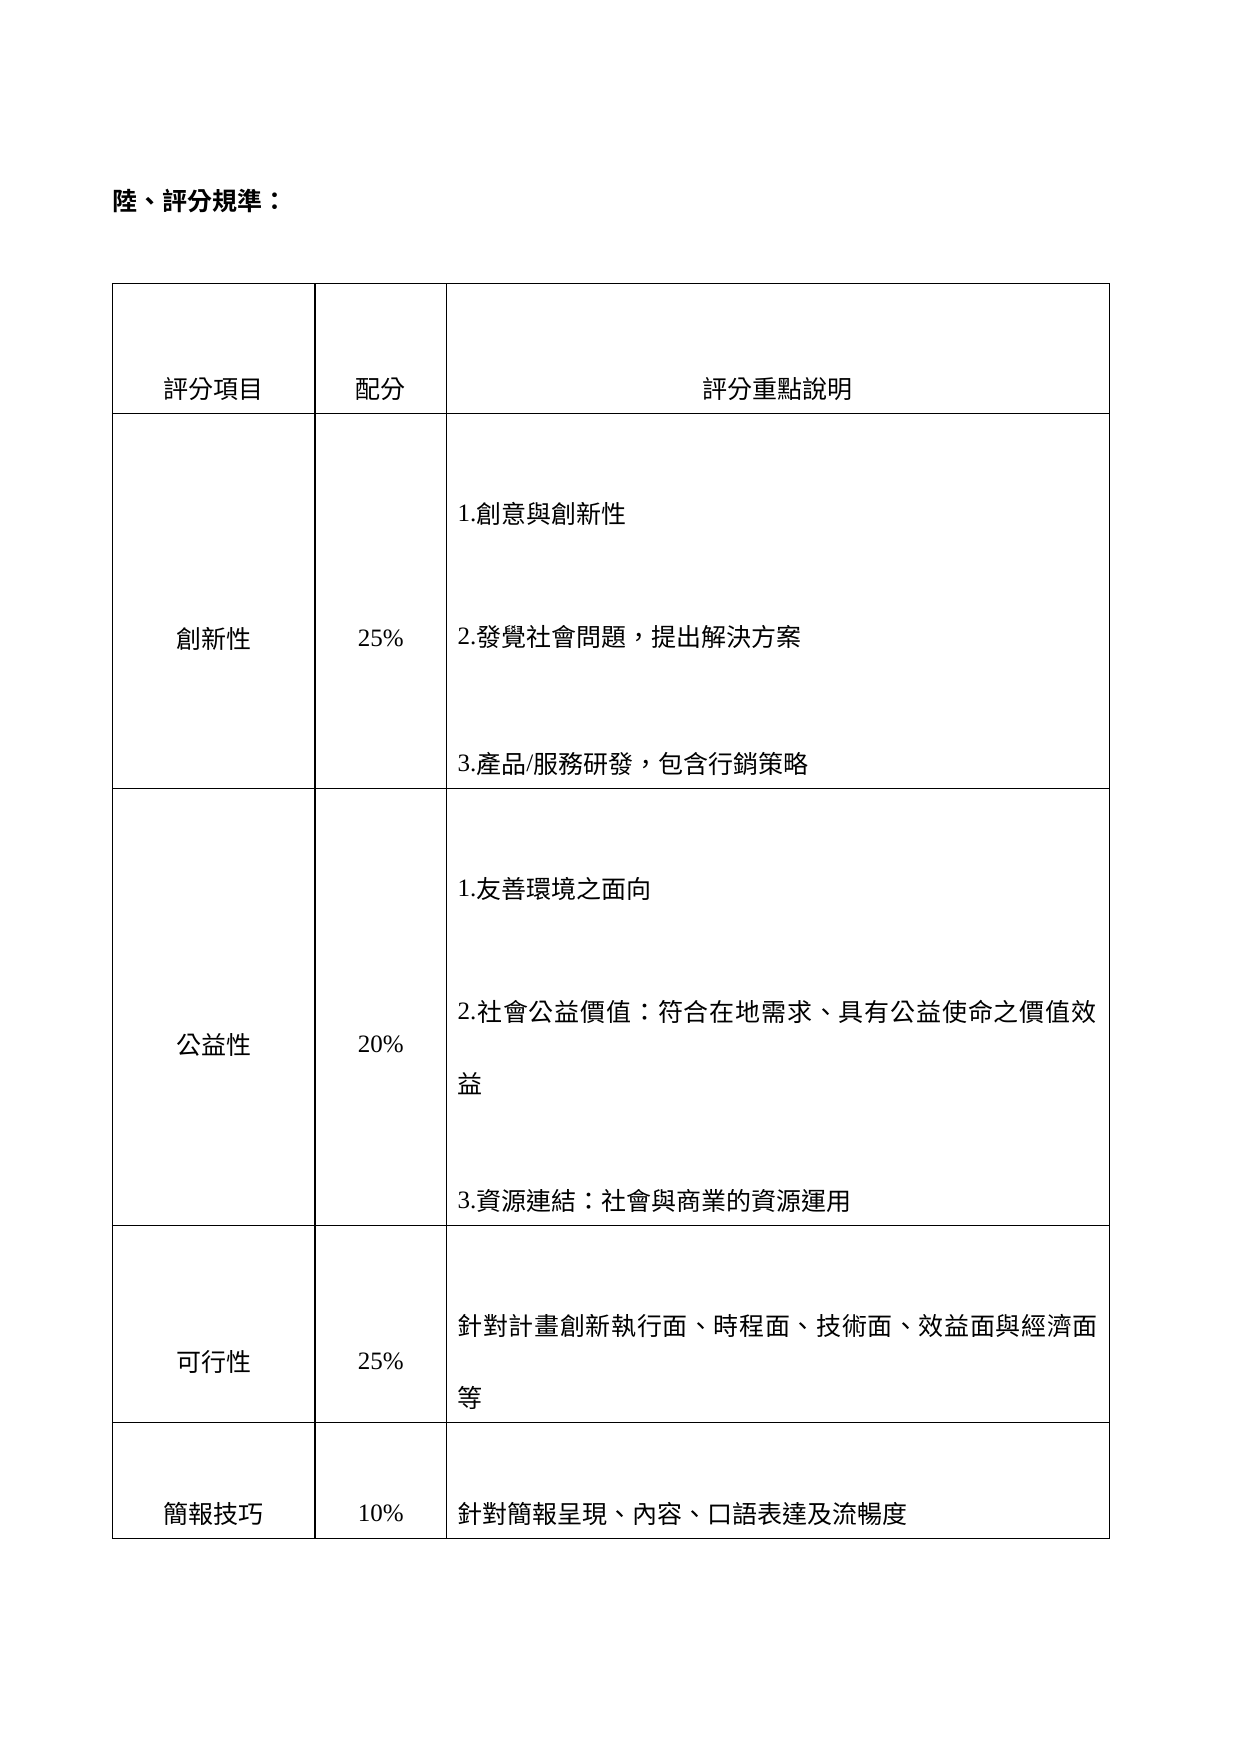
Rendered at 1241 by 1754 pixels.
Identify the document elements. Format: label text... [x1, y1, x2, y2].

table_header 評分項目 [113, 284, 314, 412]
table_cell 1.創意與創新性 2.發覺社會問題，提出解決方案 3.產品/服務研發，包含行銷策略 [447, 414, 1109, 787]
table_header 配分 [316, 284, 446, 412]
table_cell 可行性 [113, 1226, 314, 1422]
table_header 評分重點說明 [447, 284, 1109, 412]
table_cell 25% [316, 414, 446, 787]
table_cell 簡報技巧 [113, 1423, 314, 1537]
table_cell 1.友善環境之面向 2.社會公益價值：符合在地需求、具有公益使命之價值效益 3.資源連結：社會與商業的資源運用 [447, 789, 1109, 1225]
table_cell 針對簡報呈現、內容、口語表達及流暢度 [447, 1423, 1109, 1537]
table_cell 公益性 [113, 789, 314, 1225]
table_cell 針對計畫創新執行面、時程面、技術面、效益面與經濟面等 [447, 1226, 1109, 1422]
table_cell 10% [316, 1423, 446, 1537]
table_cell 創新性 [113, 414, 314, 787]
text 陸、評分規準： [112, 158, 1128, 221]
table_cell 25% [316, 1226, 446, 1422]
table_cell 20% [316, 789, 446, 1225]
